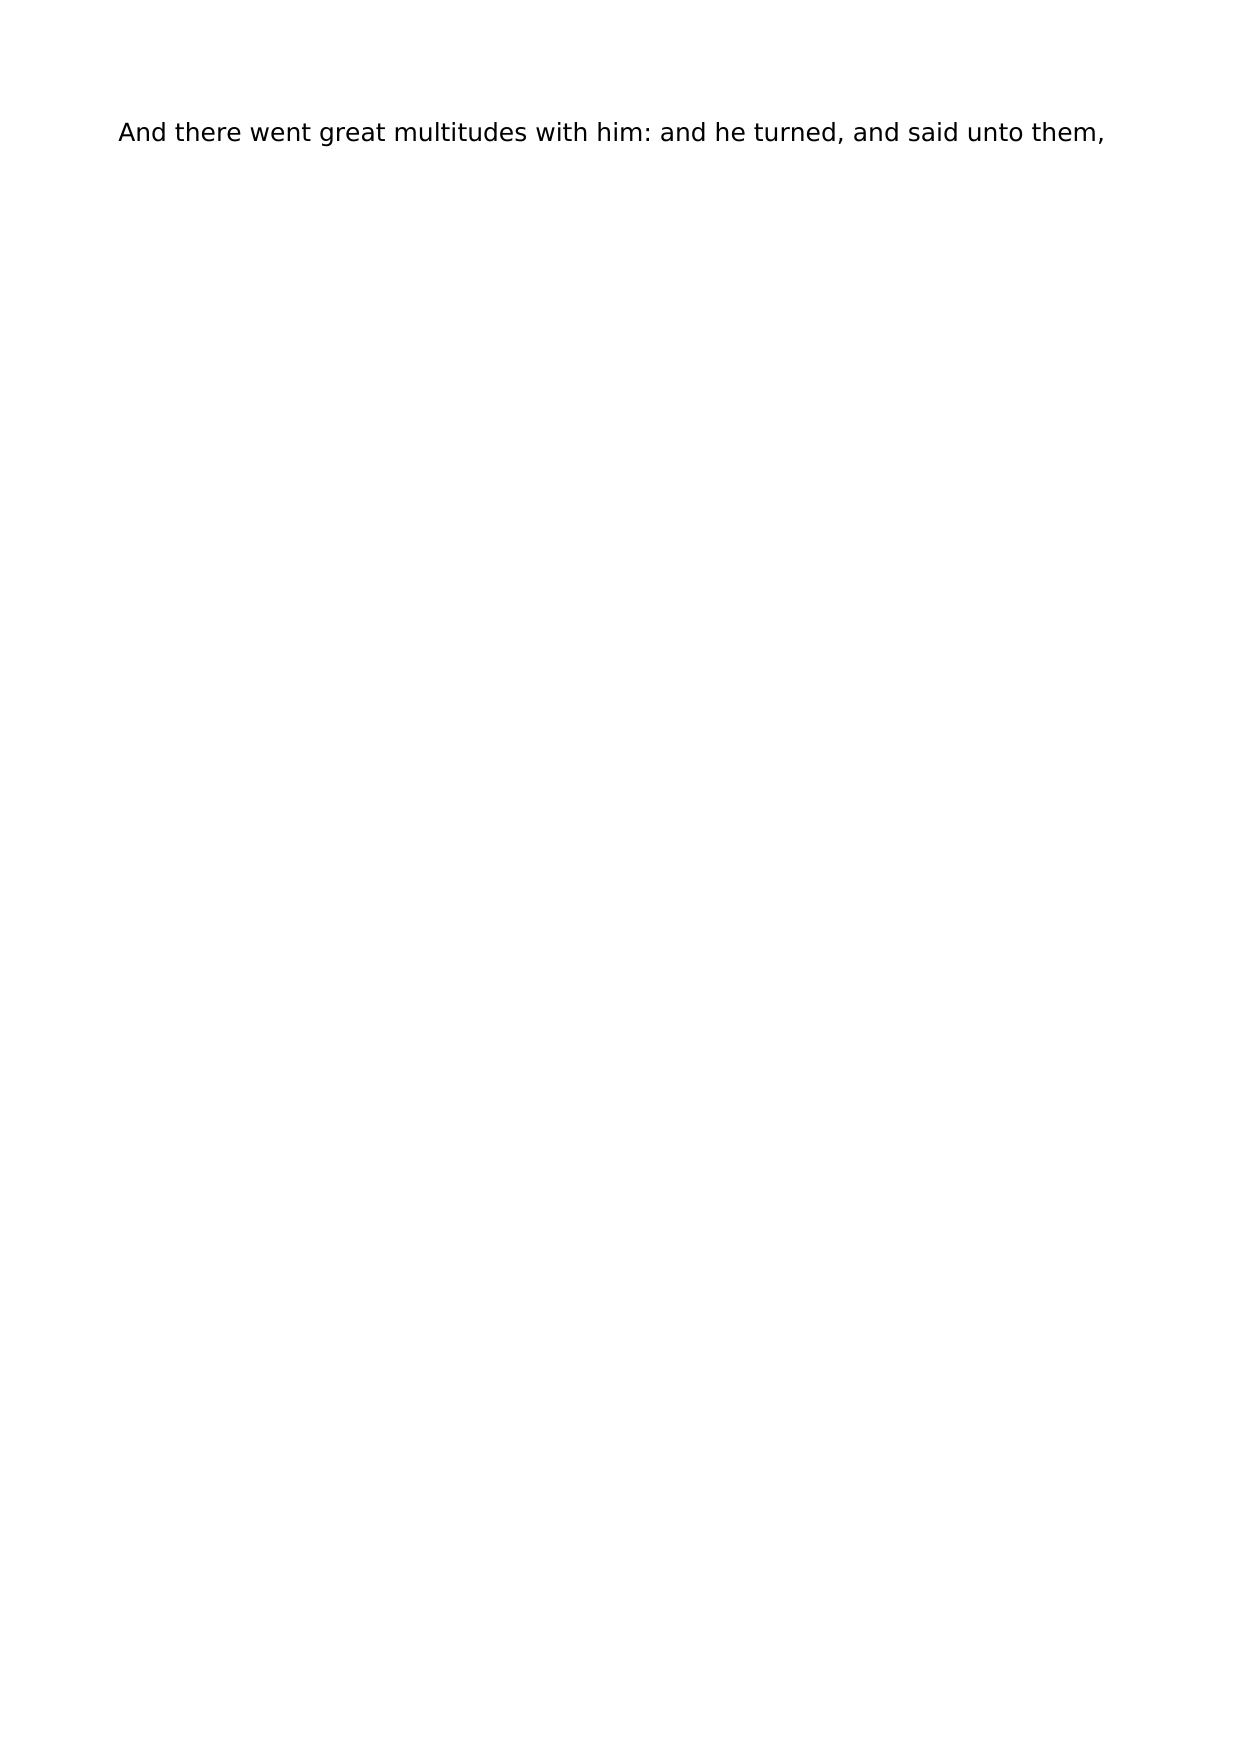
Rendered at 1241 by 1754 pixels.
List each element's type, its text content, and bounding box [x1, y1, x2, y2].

text And there went great multitudes with him: and he turned, and said unto them, [118, 118, 1122, 147]
